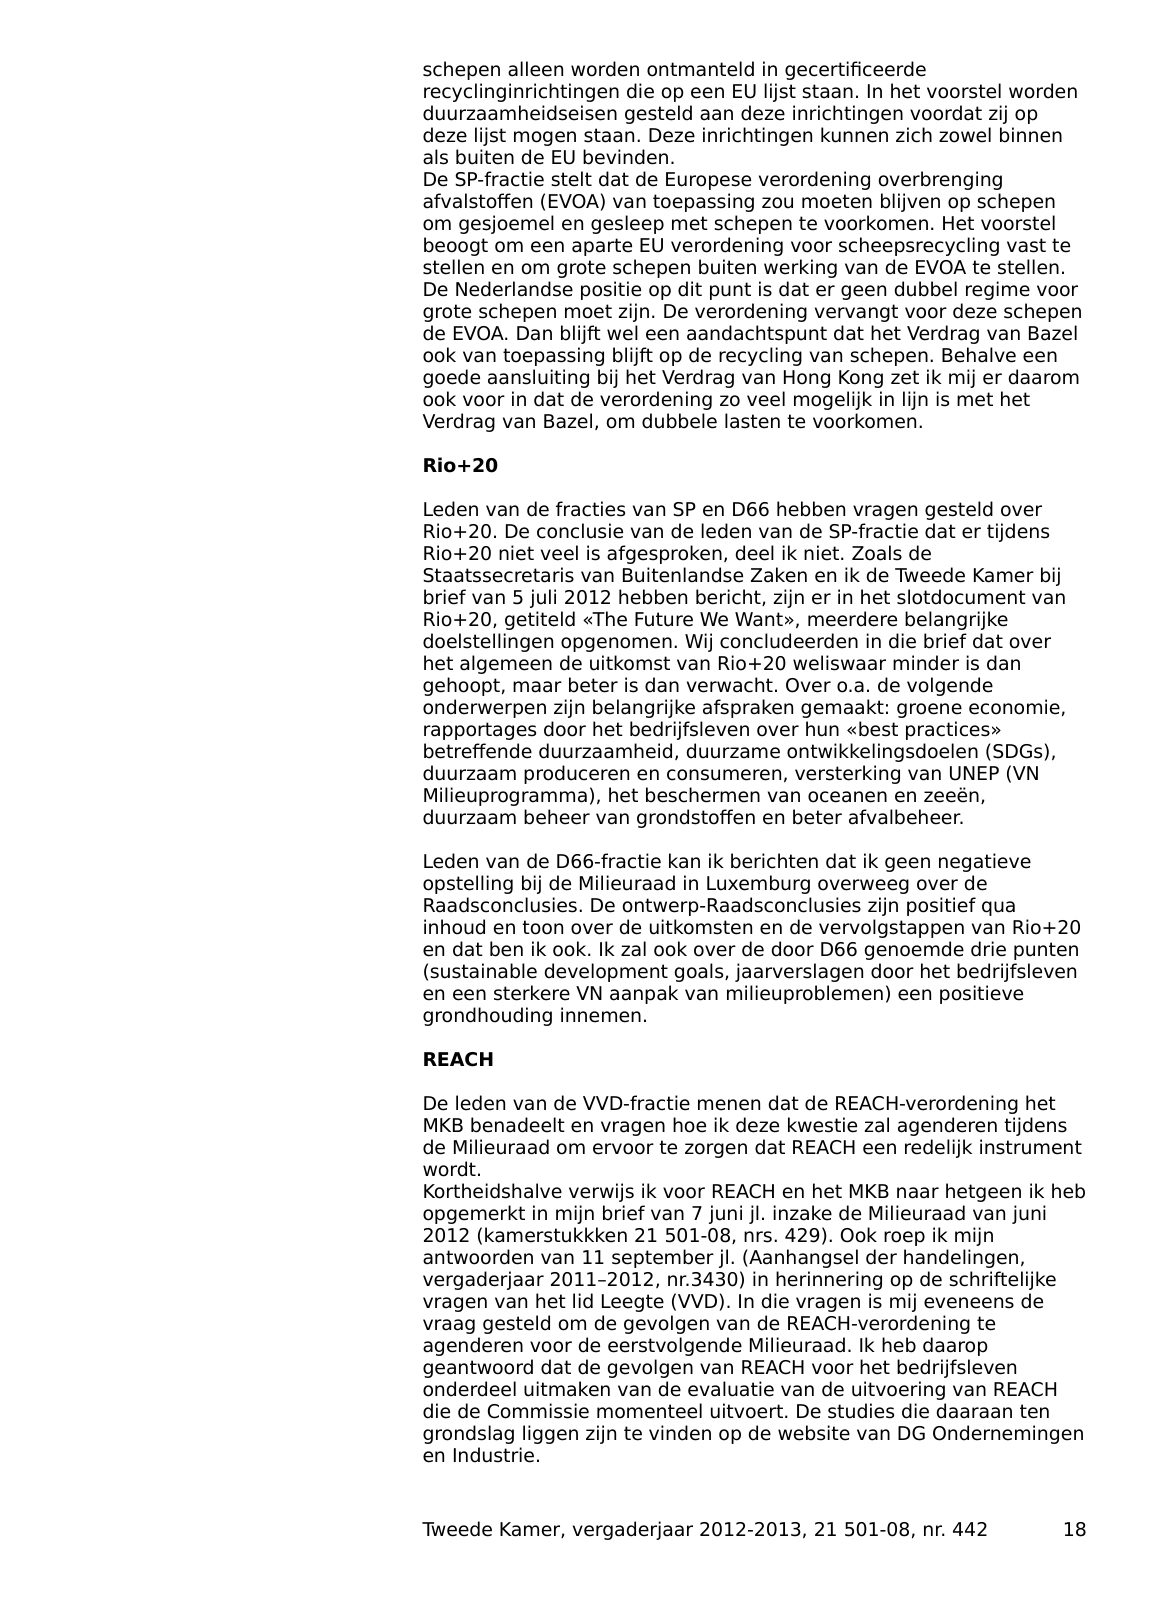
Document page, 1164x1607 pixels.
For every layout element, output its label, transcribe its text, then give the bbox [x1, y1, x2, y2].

text Leden van de fracties van SP en D66 hebben vragen gesteld over Rio+20. De conclusie van de leden van de SP-fractie dat er tijdens Rio+20 niet veel is afgesproken, deel ik niet. Zoals de Staatssecretaris van Buitenlandse Zaken en ik de Tweede Kamer bij brief van 5 juli 2012 hebben bericht, zijn er in het slotdocument van Rio+20, getiteld «The Future We Want», meerdere belangrijke doelstellingen opgenomen. Wij concludeerden in die brief dat over het algemeen de uitkomst van Rio+20 weliswaar minder is dan gehoopt, maar beter is dan verwacht. Over o.a. de volgende onderwerpen zijn belangrijke afspraken gemaakt: groene economie, rapportages door het bedrijfsleven over hun «best practices» betreffende duurzaamheid, duurzame ontwikkelingsdoelen (SDGs), duurzaam produceren en consumeren, versterking van UNEP (VN Milieuprogramma), het beschermen van oceanen en zeeën, duurzaam beheer van grondstoffen en beter afvalbeheer. [422, 499, 1087, 829]
subtitle Rio+20 [422, 455, 1087, 477]
text De SP-fractie stelt dat de Europese verordening overbrenging afvalstoffen (EVOA) van toepassing zou moeten blijven op schepen om gesjoemel en gesleep met schepen te voorkomen. Het voorstel beoogt om een aparte EU verordening voor scheepsrecycling vast te stellen en om grote schepen buiten werking van de EVOA te stellen. De Nederlandse positie op dit punt is dat er geen dubbel regime voor grote schepen moet zijn. De verordening vervangt voor deze schepen de EVOA. Dan blijft wel een aandachtspunt dat het Verdrag van Bazel ook van toepassing blijft op de recycling van schepen. Behalve een goede aansluiting bij het Verdrag van Hong Kong zet ik mij er daarom ook voor in dat de verordening zo veel mogelijk in lijn is met het Verdrag van Bazel, om dubbele lasten te voorkomen. [422, 169, 1087, 433]
subtitle REACH [422, 1049, 1087, 1071]
text De leden van de VVD-fractie menen dat de REACH-verordening het MKB benadeelt en vragen hoe ik deze kwestie zal agenderen tijdens de Milieuraad om ervoor te zorgen dat REACH een redelijk instrument wordt. [422, 1093, 1087, 1181]
text Kortheidshalve verwijs ik voor REACH en het MKB naar hetgeen ik heb opgemerkt in mijn brief van 7 juni jl. inzake de Milieuraad van juni 2012 (kamerstukkken 21 501-08, nrs. 429). Ook roep ik mijn antwoorden van 11 september jl. (Aanhangsel der handelingen, vergaderjaar 2011–2012, nr.3430) in herinnering op de schriftelijke vragen van het lid Leegte (VVD). In die vragen is mij eveneens de vraag gesteld om de gevolgen van de REACH-verordening te agenderen voor de eerstvolgende Milieuraad. Ik heb daarop geantwoord dat de gevolgen van REACH voor het bedrijfsleven onderdeel uitmaken van de evaluatie van de uitvoering van REACH die de Commissie momenteel uitvoert. De studies die daaraan ten grondslag liggen zijn te vinden op de website van DG Ondernemingen en Industrie. [422, 1181, 1087, 1467]
text schepen alleen worden ontmanteld in gecertificeerde recyclinginrichtingen die op een EU lijst staan. In het voorstel worden duurzaamheidseisen gesteld aan deze inrichtingen voordat zij op deze lijst mogen staan. Deze inrichtingen kunnen zich zowel binnen als buiten de EU bevinden. [422, 59, 1087, 169]
text Leden van de D66-fractie kan ik berichten dat ik geen negatieve opstelling bij de Milieuraad in Luxemburg overweeg over de Raadsconclusies. De ontwerp-Raadsconclusies zijn positief qua inhoud en toon over de uitkomsten en de vervolgstappen van Rio+20 en dat ben ik ook. Ik zal ook over de door D66 genoemde drie punten (sustainable development goals, jaarverslagen door het bedrijfsleven en een sterkere VN aanpak van milieuproblemen) een positieve grondhouding innemen. [422, 851, 1087, 1027]
